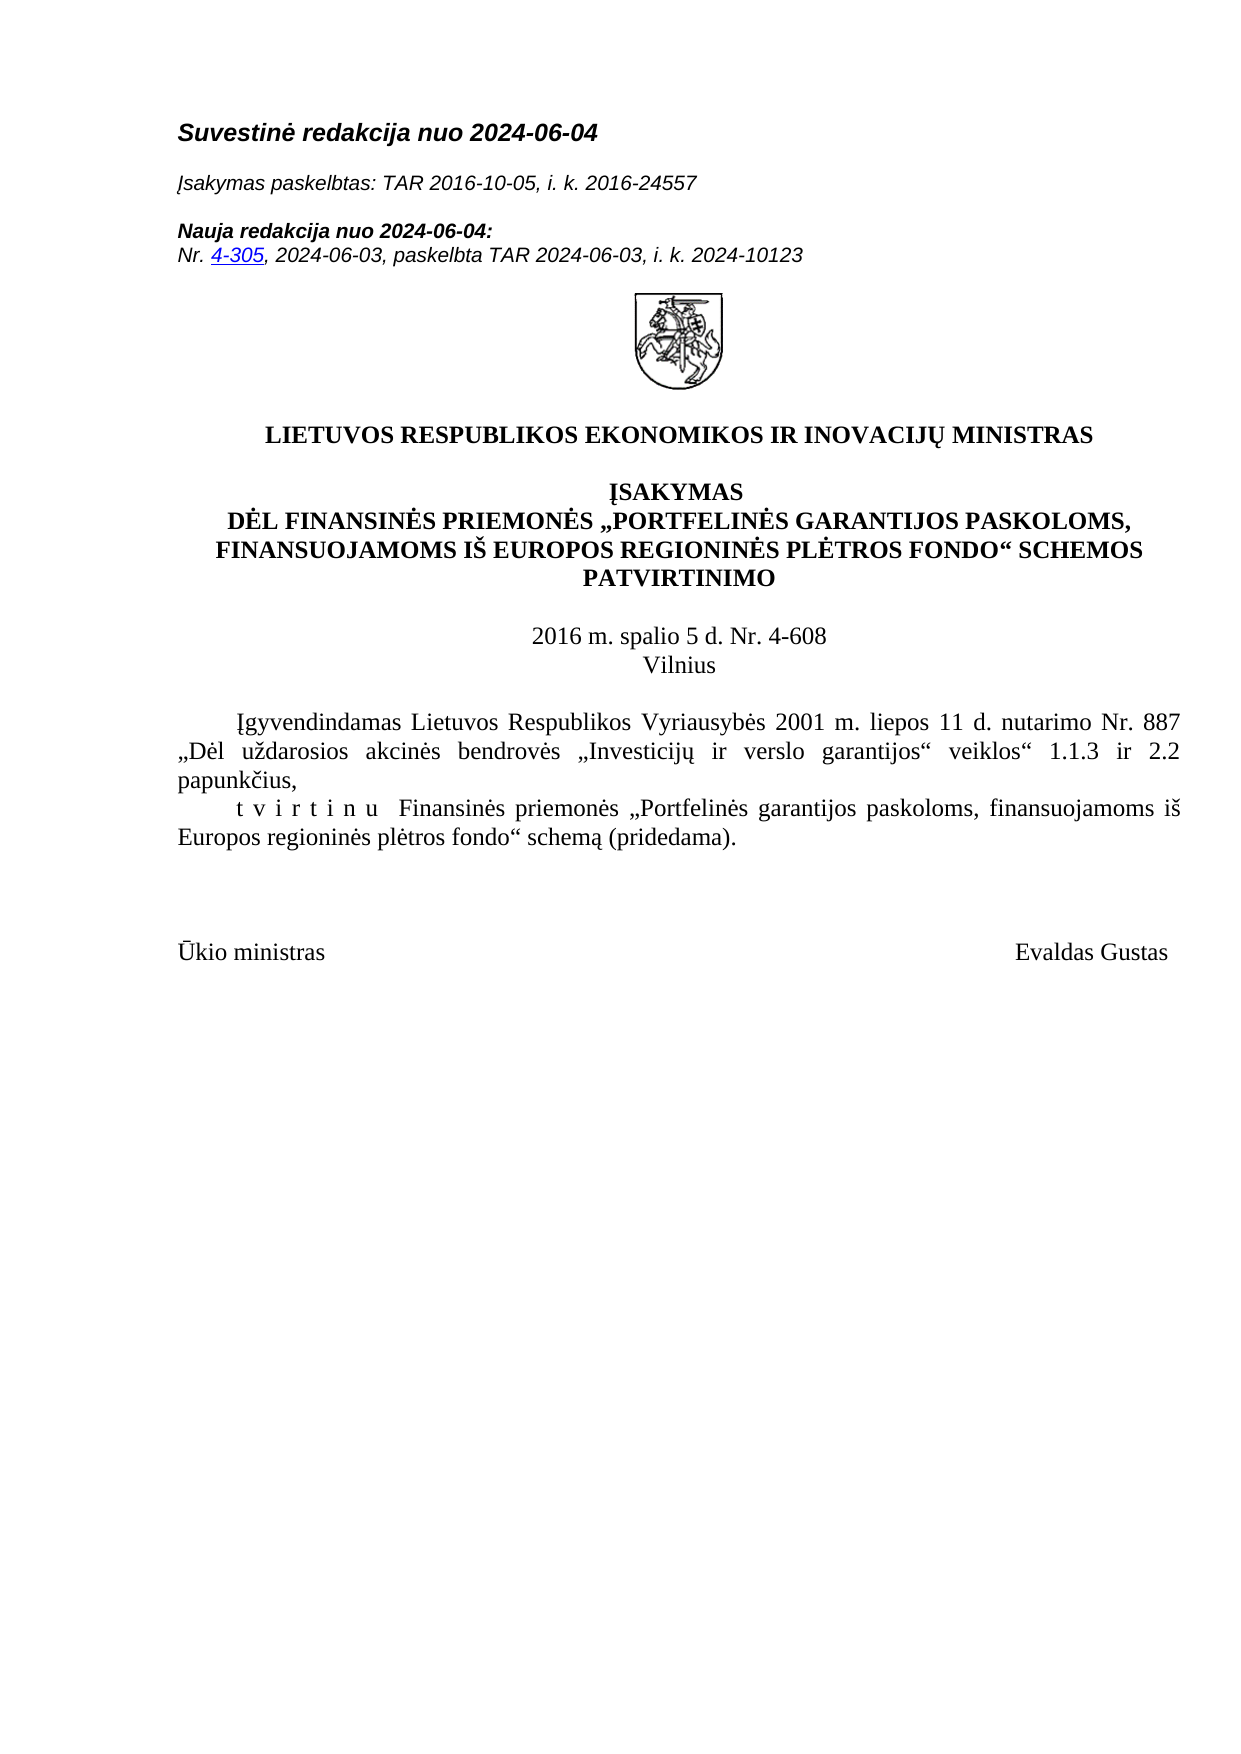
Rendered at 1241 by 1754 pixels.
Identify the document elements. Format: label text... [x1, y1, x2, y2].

text Ūkio ministras Evaldas Gustas [177, 937, 1181, 966]
text Įgyvendindamas Lietuvos Respublikos Vyriausybės 2001 m. liepos 11 d. nutarimo Nr. 887 „Dėl uždarosios akcinės bendrovės „Investicijų ir verslo garantijos“ veiklos“ 1.1.3 ir 2.2 papunkčius, [177, 707, 1181, 793]
text Vilnius [177, 650, 1181, 678]
text Suvestinė redakcija nuo 2024-06-04 [177, 118, 1181, 147]
text įsakymas [177, 477, 1181, 506]
text LiETUVOS RESPUBLIKOS EKONOMIKOS IR INOVACIJŲ MINISTRAS [177, 420, 1181, 448]
text Nr. 4-305, 2024-06-03, paskelbta TAR 2024-06-03, i. k. 2024-10123 [177, 243, 1181, 267]
text t v i r t i n u Finansinės priemonės „Portfelinės garantijos paskoloms, finansuojamoms iš Europos regioninės plėtros fondo“ schemą (pridedama). [177, 793, 1181, 851]
text Įsakymas paskelbtas: TAR 2016-10-05, i. k. 2016-24557 [177, 171, 1181, 195]
text Nauja redakcija nuo 2024-06-04: [177, 219, 1181, 243]
text 2016 m. spalio 5 d. Nr. 4-608 [177, 621, 1181, 650]
text DĖL finansinės priemonės „PORTFELINĖS GARANTIJOS PASKOLOMS, FINANSUOJAMOMS IŠ EUROPOS REGIONINĖS PLĖTROS FONDO“ SCHEMOS PATVIRTINIMO [177, 506, 1181, 592]
